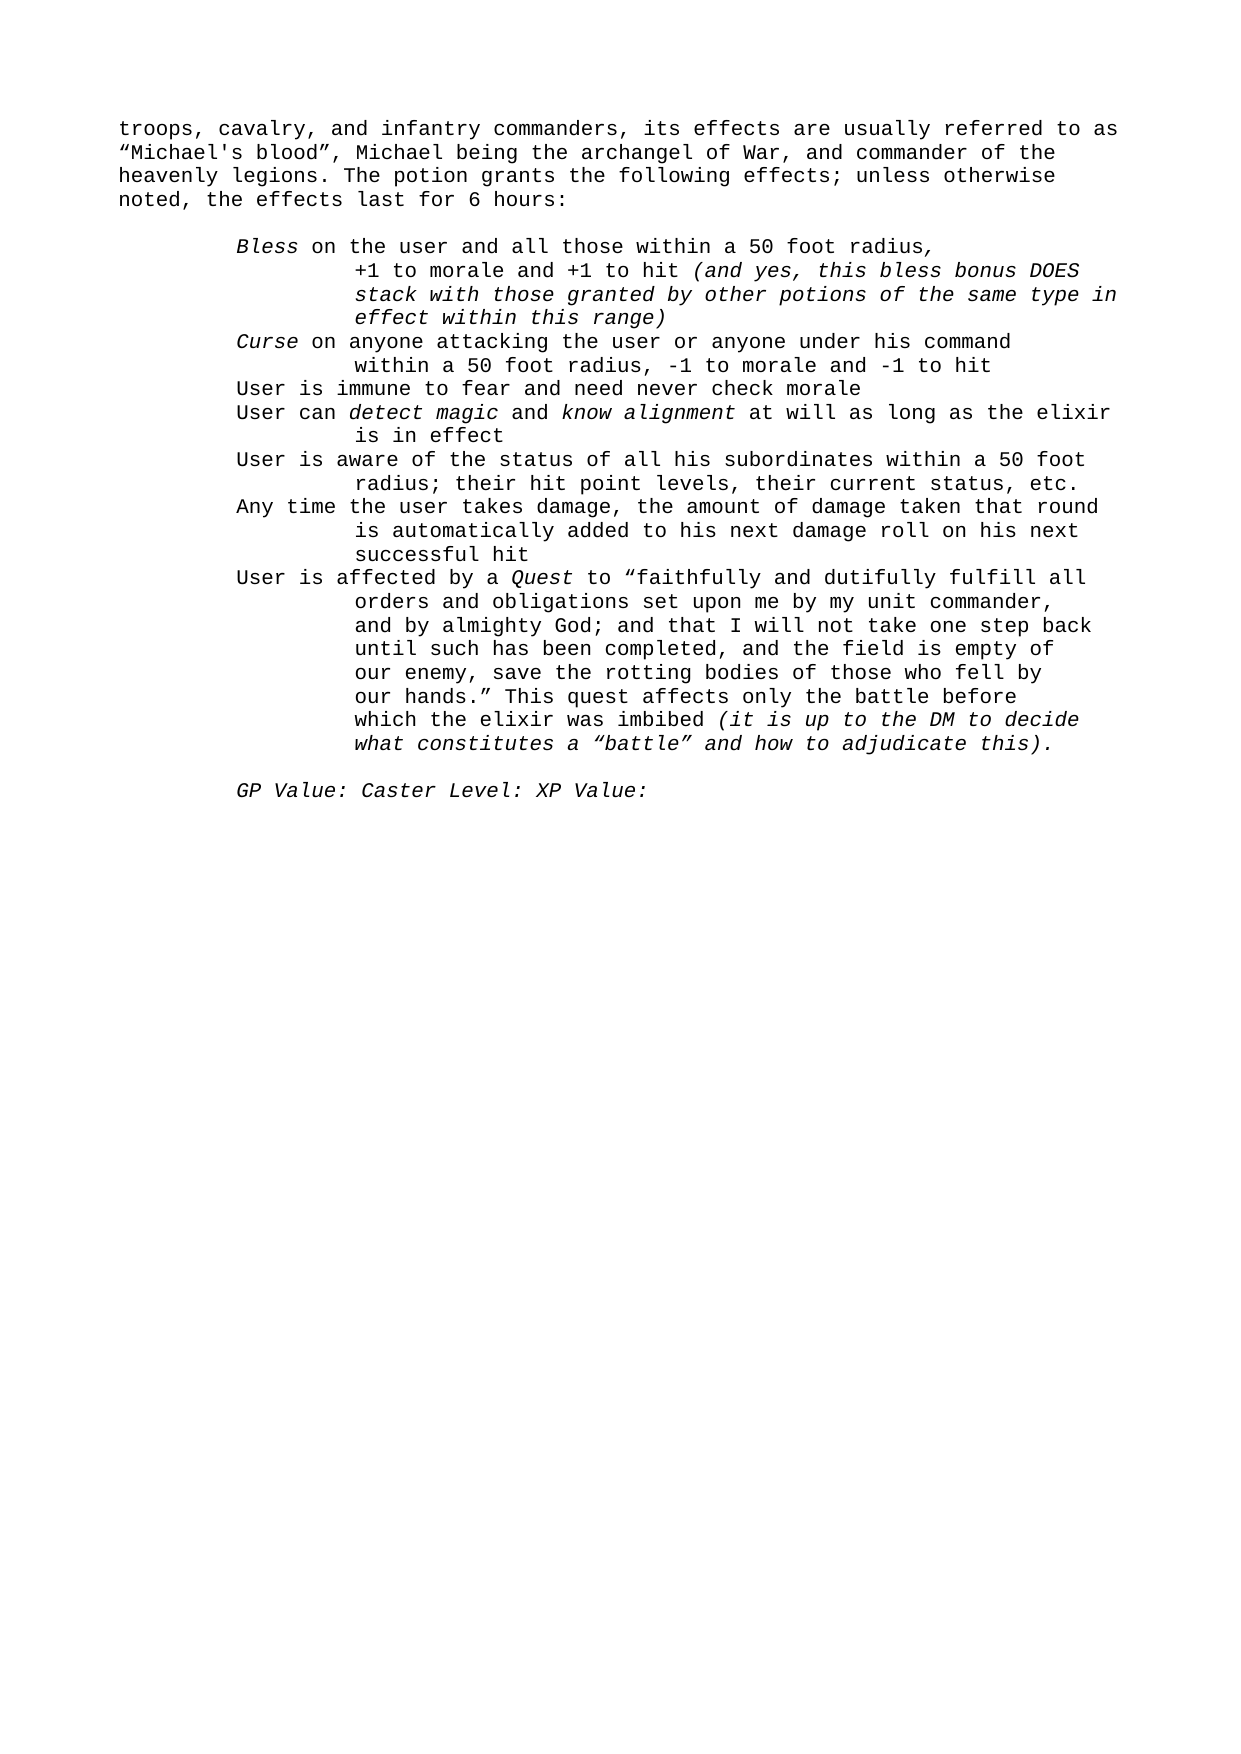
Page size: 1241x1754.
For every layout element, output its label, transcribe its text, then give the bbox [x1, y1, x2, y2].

text Curse on anyone attacking the user or anyone under his command [118, 331, 1122, 354]
text troops, cavalry, and infantry commanders, its effects are usually referred to as “Michael's blood”, Michael being the archangel of War, and commander of the heavenly legions. The potion grants the following effects; unless otherwise noted, the effects last for 6 hours: [118, 118, 1122, 213]
text User is affected by a Quest to “faithfully and dutifully fulfill all [118, 567, 1122, 591]
text is in effect [118, 426, 1122, 449]
text within a 50 foot radius, -1 to morale and -1 to hit [118, 354, 1122, 378]
text User can detect magic and know alignment at will as long as the elixir [118, 402, 1122, 426]
text effect within this range) [118, 307, 1122, 331]
text orders and obligations set upon me by my unit commander, [118, 591, 1122, 615]
text what constitutes a “battle” and how to adjudicate this). [118, 733, 1122, 757]
text until such has been completed, and the field is empty of [118, 638, 1122, 662]
text our enemy, save the rotting bodies of those who fell by [118, 662, 1122, 686]
text stack with those granted by other potions of the same type in [118, 284, 1122, 307]
text Any time the user takes damage, the amount of damage taken that round [118, 496, 1122, 520]
text and by almighty God; and that I will not take one step back [118, 615, 1122, 638]
text GP Value: Caster Level: XP Value: [118, 780, 1122, 804]
text radius; their hit point levels, their current status, etc. [118, 473, 1122, 496]
text User is immune to fear and need never check morale [118, 378, 1122, 402]
text which the elixir was imbibed (it is up to the DM to decide [118, 709, 1122, 733]
text Bless on the user and all those within a 50 foot radius, [118, 236, 1122, 260]
text User is aware of the status of all his subordinates within a 50 foot [118, 449, 1122, 473]
text +1 to morale and +1 to hit (and yes, this bless bonus DOES [118, 260, 1122, 284]
text is automatically added to his next damage roll on his next [118, 520, 1122, 544]
text successful hit [118, 544, 1122, 567]
text our hands.” This quest affects only the battle before [118, 686, 1122, 709]
